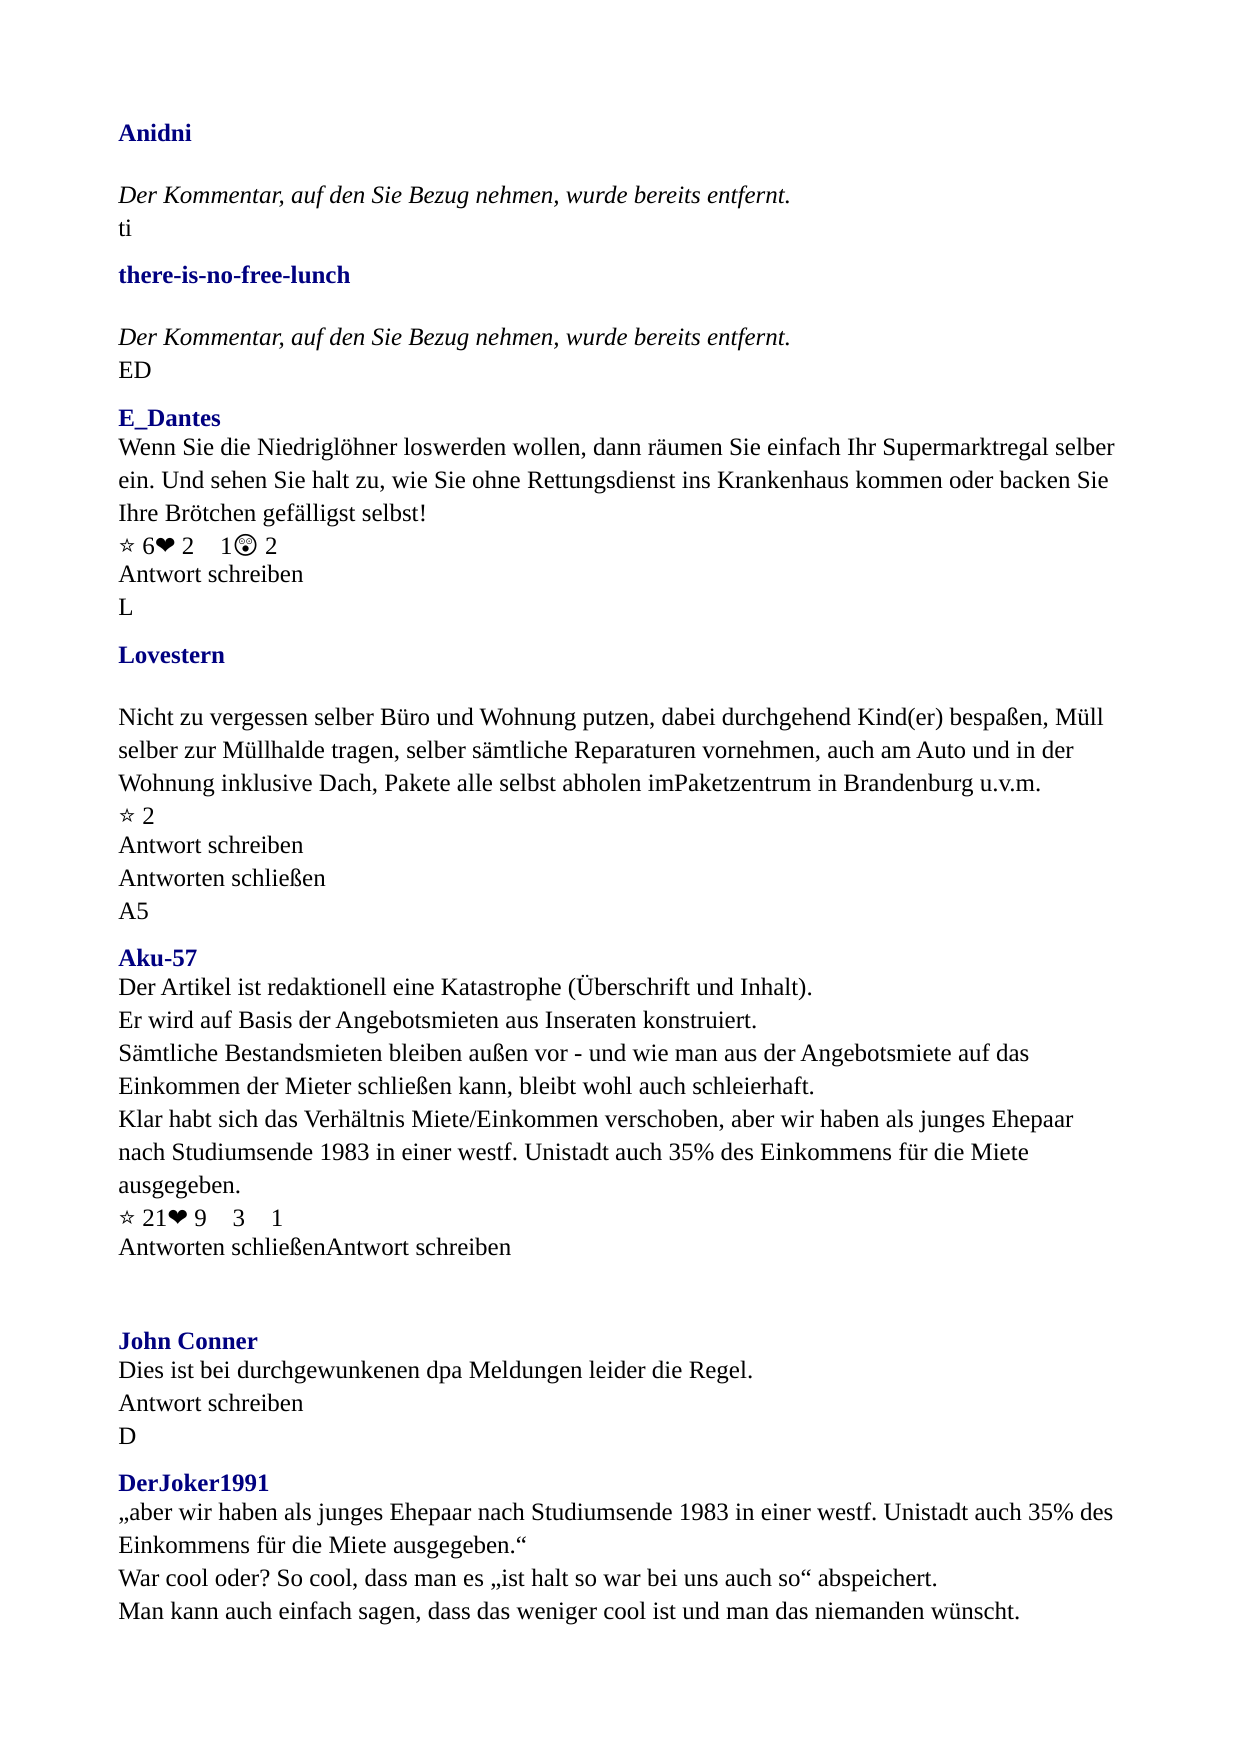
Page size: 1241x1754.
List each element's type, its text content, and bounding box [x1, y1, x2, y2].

subtitle Lovestern [118, 640, 1122, 669]
text Man kann auch einfach sagen, dass das weniger cool ist und man das niemanden wünscht. [118, 1596, 1122, 1625]
text Wenn Sie die Niedriglöhner loswerden wollen, dann räumen Sie einfach Ihr Supermarktregal selber ein. Und sehen Sie halt zu, wie Sie ohne Rettungsdienst ins Krankenhaus kommen oder backen Sie Ihre Brötchen gefälligst selbst! [118, 432, 1122, 526]
subtitle E_Dantes [118, 403, 1122, 432]
text A5 [118, 896, 1122, 924]
text Antwort schreiben [118, 830, 1122, 858]
subtitle there-is-no-free-lunch [118, 261, 1122, 289]
subtitle Anidni [118, 118, 1122, 147]
text War cool oder? So cool, dass man es „ist halt so war bei uns auch so“ abspeichert. [118, 1563, 1122, 1592]
text ⭐️ 6❤️ 2🤨 1😲 2 [118, 531, 1122, 559]
text D [118, 1421, 1122, 1449]
text ⭐️ 2 [118, 801, 1122, 830]
text Sämtliche Bestandsmieten bleiben außen vor - und wie man aus der Angebotsmiete auf das Einkommen der Mieter schließen kann, bleibt wohl auch schleierhaft. [118, 1038, 1122, 1100]
text Antwort schreiben [118, 559, 1122, 588]
text Er wird auf Basis der Angebotsmieten aus Inseraten konstruiert. [118, 1005, 1122, 1034]
text Antworten schließen [118, 863, 1122, 891]
text Der Kommentar, auf den Sie Bezug nehmen, wurde bereits entfernt. [118, 322, 1122, 351]
text Antwort schreiben [118, 1388, 1122, 1417]
text ED [118, 355, 1122, 384]
text Der Kommentar, auf den Sie Bezug nehmen, wurde bereits entfernt. [118, 180, 1122, 209]
subtitle Aku-57 [118, 943, 1122, 972]
text Der Artikel ist redaktionell eine Katastrophe (Überschrift und Inhalt). [118, 972, 1122, 1001]
subtitle DerJoker1991 [118, 1468, 1122, 1497]
text ti [118, 213, 1122, 242]
text ⭐️ 21❤️ 9🙁 3🤨 1 [118, 1203, 1122, 1232]
text Antworten schließenAntwort schreiben [118, 1232, 1122, 1261]
text L [118, 592, 1122, 621]
text „aber wir haben als junges Ehepaar nach Studiumsende 1983 in einer westf. Unistadt auch 35% des Einkommens für die Miete ausgegeben.“ [118, 1497, 1122, 1559]
subtitle John Conner [118, 1326, 1122, 1355]
text Klar habt sich das Verhältnis Miete/Einkommen verschoben, aber wir haben als junges Ehepaar nach Studiumsende 1983 in einer westf. Unistadt auch 35% des Einkommens für die Miete ausgegeben. [118, 1104, 1122, 1199]
text Nicht zu vergessen selber Büro und Wohnung putzen, dabei durchgehend Kind(er) bespaßen, Müll selber zur Müllhalde tragen, selber sämtliche Reparaturen vornehmen, auch am Auto und in der Wohnung inklusive Dach, Pakete alle selbst abholen imPaketzentrum in Brandenburg u.v.m. [118, 702, 1122, 797]
text Dies ist bei durchgewunkenen dpa Meldungen leider die Regel. [118, 1355, 1122, 1383]
